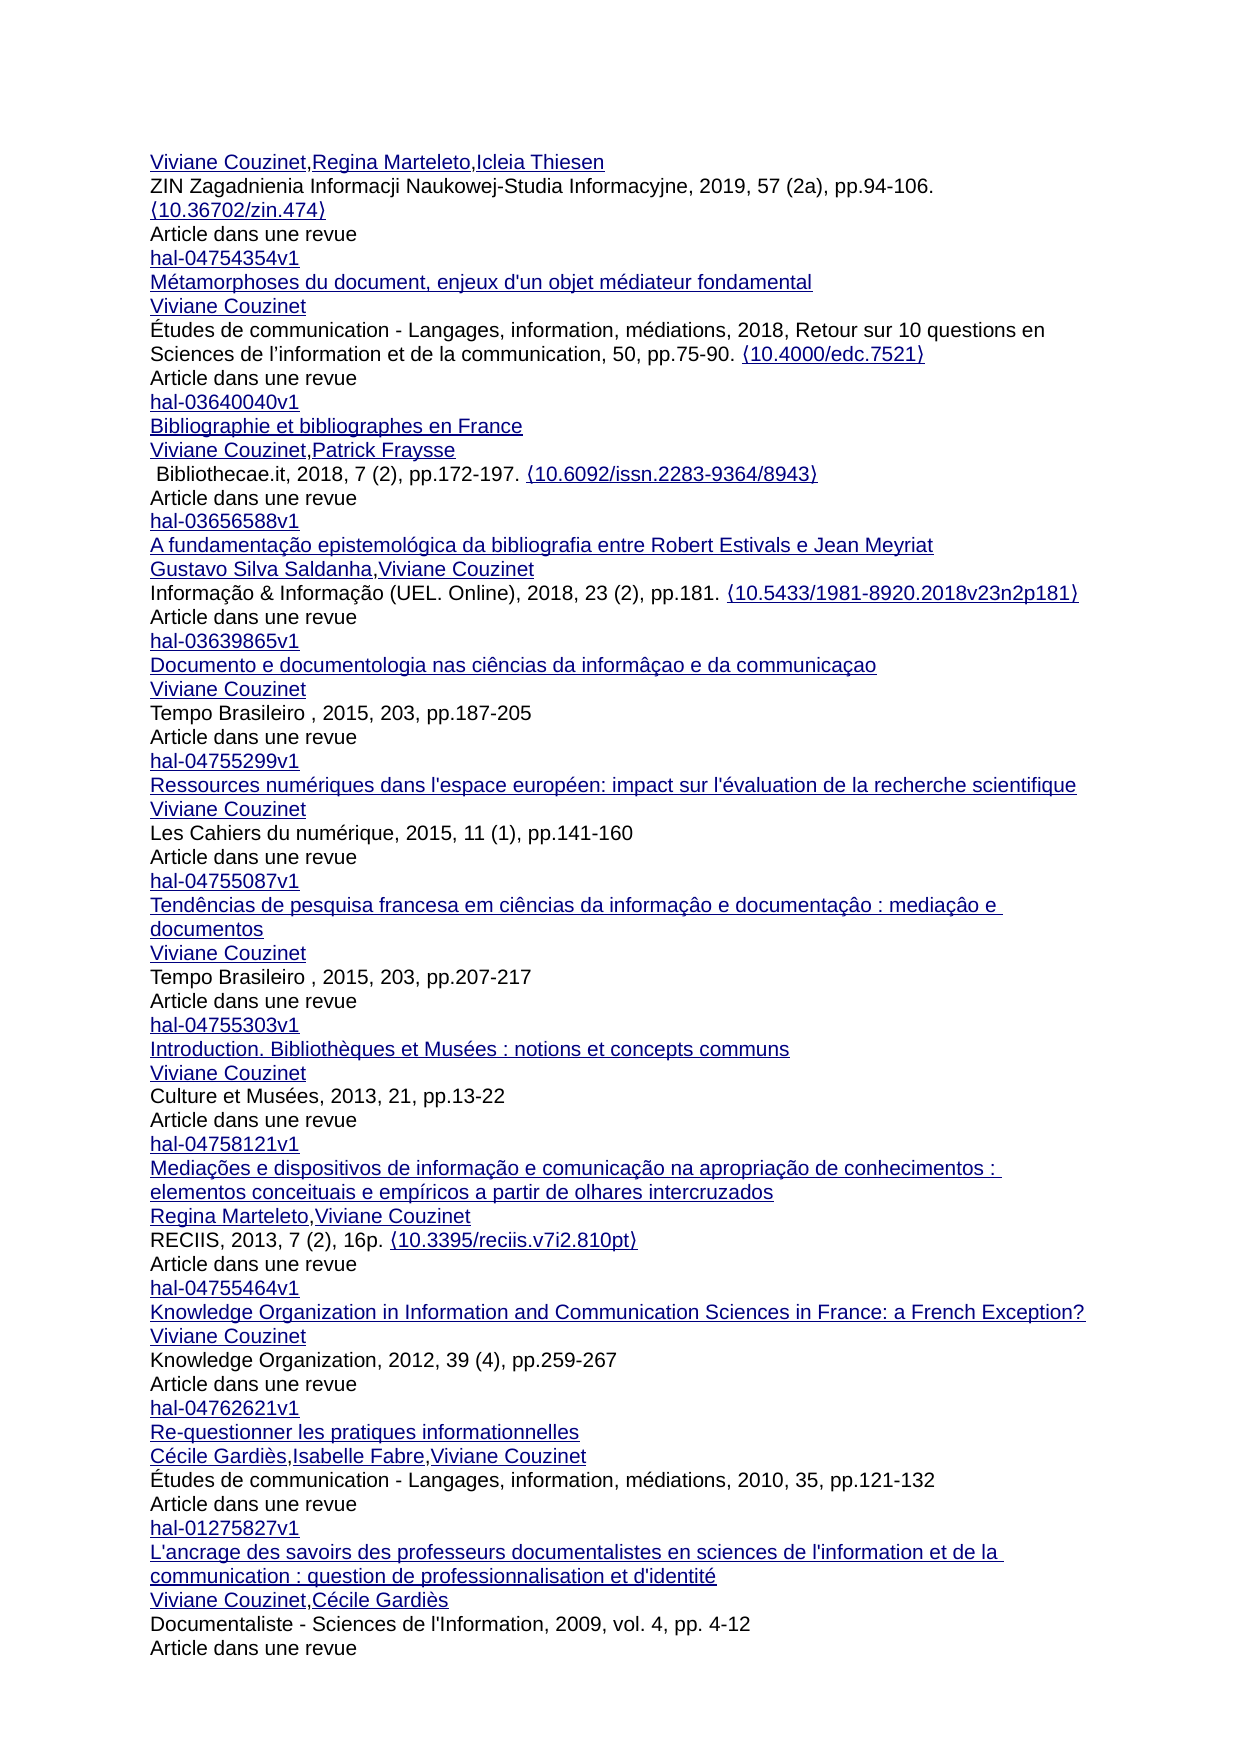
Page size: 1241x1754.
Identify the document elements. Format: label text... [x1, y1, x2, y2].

table_cell Documento e documentologia nas ciências da informâçao e da communicaçao Viviane Couzinet Tempo Brasileiro , 2015, 203, pp.187-205 Article dans une revue hal-04755299v1 [150, 653, 1090, 773]
table_cell Knowledge Organization in Information and Communication Sciences in France: a French Exception? Viviane Couzinet Knowledge Organization, 2012, 39 (4), pp.259-267 Article dans une revue hal-04762621v1 [150, 1300, 1090, 1420]
table_cell Tendências de pesquisa francesa em ciências da informaçâo e documentaçâo : mediaçâo e documentos Viviane Couzinet Tempo Brasileiro , 2015, 203, pp.207-217 Article dans une revue hal-04755303v1 [150, 893, 1090, 1036]
table_cell Introduction. Bibliothèques et Musées : notions et concepts communs Viviane Couzinet Culture et Musées, 2013, 21, pp.13-22 Article dans une revue hal-04758121v1 [150, 1036, 1090, 1156]
table_cell Métamorphoses du document, enjeux d'un objet médiateur fondamental Viviane Couzinet Études de communication - Langages, information, médiations, 2018, Retour sur 10 questions en Sciences de l’information et de la communication, 50, pp.75-90. ⟨10.4000/edc.7521⟩ Article dans une revue hal-03640040v1 [150, 270, 1090, 413]
table_cell A fundamentação epistemológica da bibliografia entre Robert Estivals e Jean Meyriat Gustavo Silva Saldanha,Viviane Couzinet Informação & Informação (UEL. Online), 2018, 23 (2), pp.181. ⟨10.5433/1981-8920.2018v23n2p181⟩ Article dans une revue hal-03639865v1 [150, 533, 1090, 653]
table_cell Re-questionner les pratiques informationnelles Cécile Gardiès,Isabelle Fabre,Viviane Couzinet Études de communication - Langages, information, médiations, 2010, 35, pp.121-132 Article dans une revue hal-01275827v1 [150, 1420, 1090, 1539]
table_cell Bibliographie et bibliographes en France Viviane Couzinet,Patrick Fraysse Bibliothecae.it, 2018, 7 (2), pp.172-197. ⟨10.6092/issn.2283-9364/8943⟩ Article dans une revue hal-03656588v1 [150, 414, 1090, 533]
table_cell Mediações e dispositivos de informação e comunicação na apropriação de conhecimentos : elementos conceituais e empíricos a partir de olhares intercruzados Regina Marteleto,Viviane Couzinet RECIIS, 2013, 7 (2), 16p. ⟨10.3395/reciis.v7i2.810pt⟩ Article dans une revue hal-04755464v1 [150, 1156, 1090, 1300]
table_cell Viviane Couzinet,Regina Marteleto,Icleia Thiesen ZIN Zagadnienia Informacji Naukowej-Studia Informacyjne, 2019, 57 (2a), pp.94-106. ⟨10.36702/zin.474⟩ Article dans une revue hal-04754354v1 [150, 150, 1090, 270]
table_cell Ressources numériques dans l'espace européen: impact sur l'évaluation de la recherche scientifique Viviane Couzinet Les Cahiers du numérique, 2015, 11 (1), pp.141-160 Article dans une revue hal-04755087v1 [150, 773, 1090, 893]
table_cell L'ancrage des savoirs des professeurs documentalistes en sciences de l'information et de la communication : question de professionnalisation et d'identité Viviane Couzinet,Cécile Gardiès Documentaliste - Sciences de l'Information, 2009, vol. 4, pp. 4-12 Article dans une revue [150, 1540, 1090, 1659]
